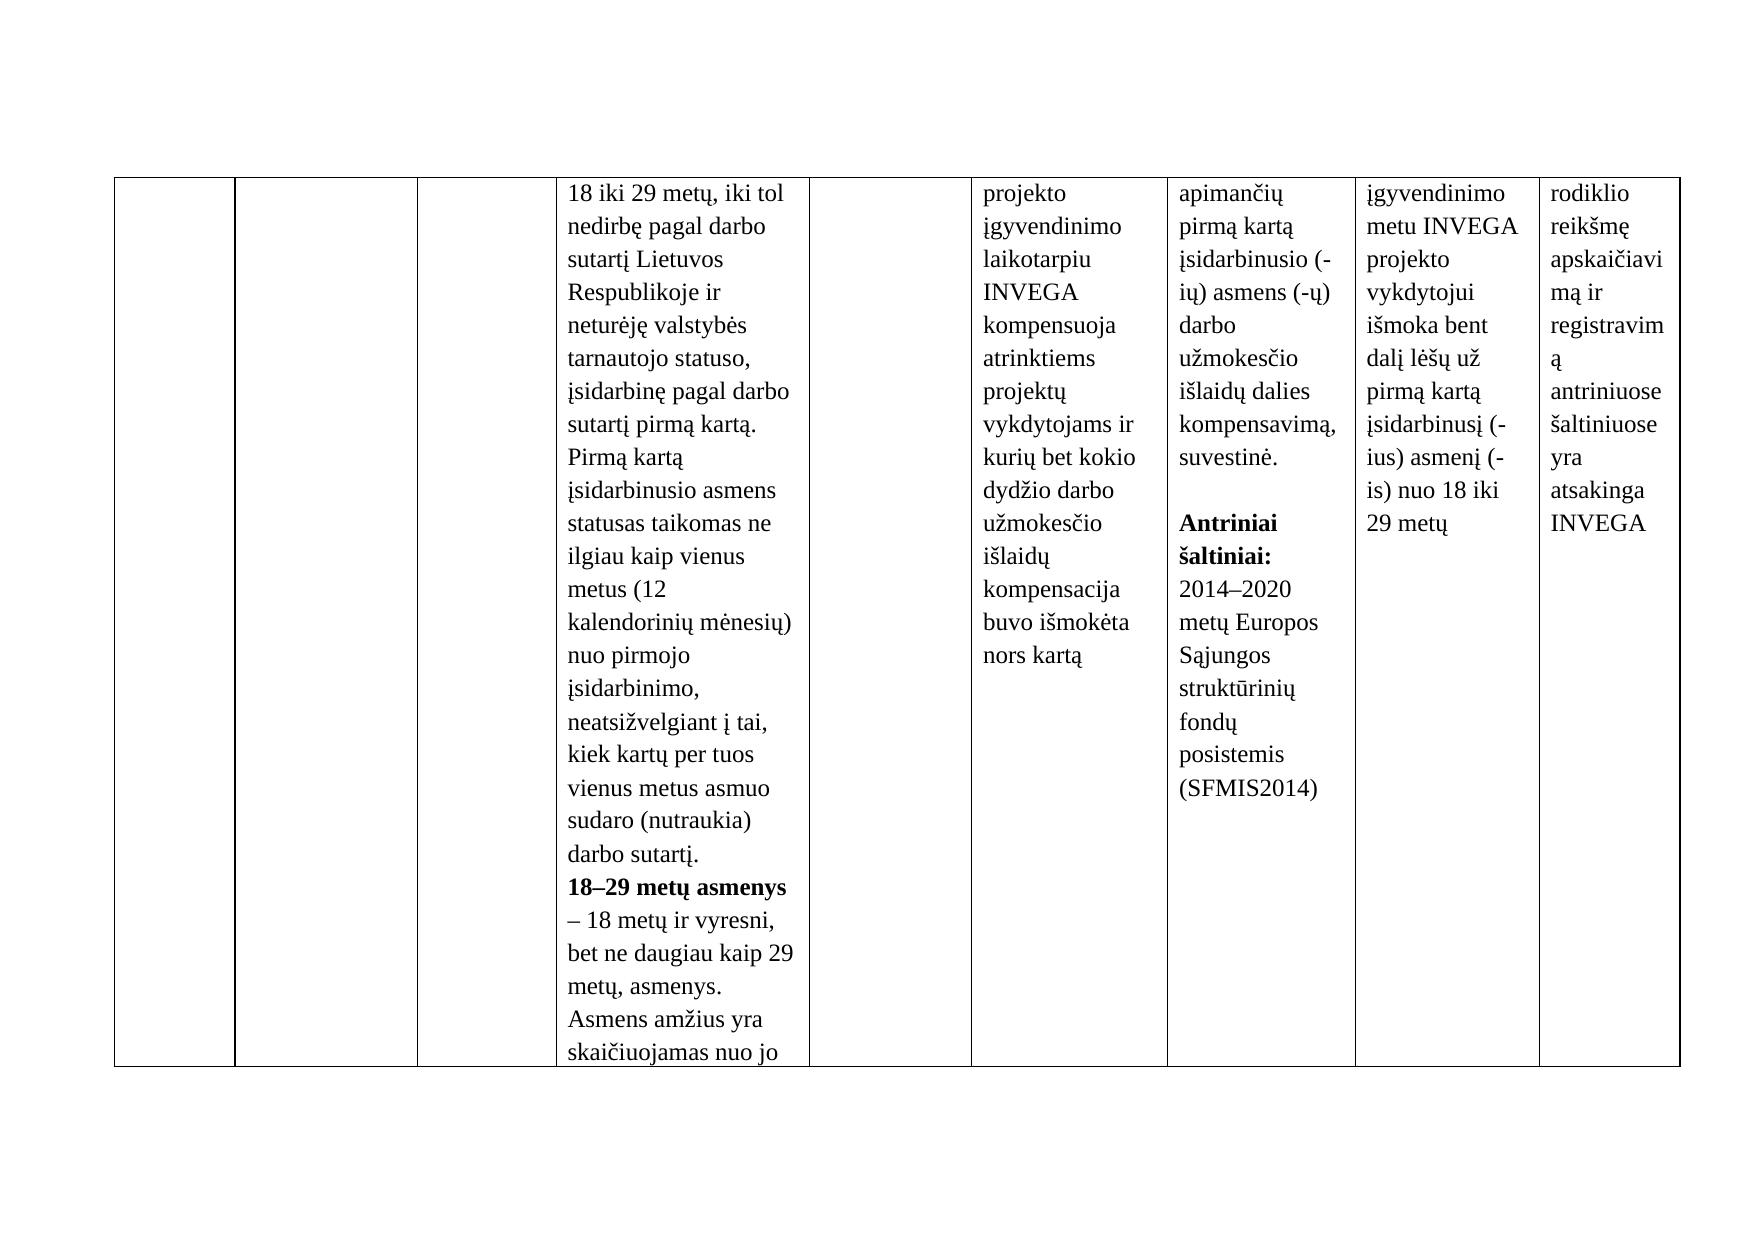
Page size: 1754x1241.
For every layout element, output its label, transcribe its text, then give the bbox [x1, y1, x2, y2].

table_cell [236, 178, 417, 1066]
table_cell įgyvendinimo metu INVEGA projekto vykdytojui išmoka bent dalį lėšų už pirmą kartą įsidarbinusį (-ius) asmenį (-is) nuo 18 iki 29 metų [1356, 178, 1539, 1066]
table_cell 18 iki 29 metų, iki tol nedirbę pagal darbo sutartį Lietuvos Respublikoje ir neturėję valstybės tarnautojo statuso, įsidarbinę pagal darbo sutartį pirmą kartą. Pirmą kartą įsidarbinusio asmens statusas taikomas ne ilgiau kaip vienus metus (12 kalendorinių mėnesių) nuo pirmojo įsidarbinimo, neatsižvelgiant į tai, kiek kartų per tuos vienus metus asmuo sudaro (nutraukia) darbo sutartį. 18–29 metų asmenys – 18 metų ir vyresni, bet ne daugiau kaip 29 metų, asmenys. Asmens amžius yra skaičiuojamas nuo jo [557, 178, 809, 1066]
table_cell [418, 178, 556, 1066]
table_cell rodiklio reikšmę apskaičiavimą ir registravimą antriniuose šaltiniuose yra atsakinga INVEGA [1540, 178, 1679, 1066]
table_cell projekto įgyvendinimo laikotarpiu INVEGA kompensuoja atrinktiems projektų vykdytojams ir kurių bet kokio dydžio darbo užmokesčio išlaidų kompensacija buvo išmokėta nors kartą [972, 178, 1167, 1066]
table_cell apimančių pirmą kartą įsidarbinusio (-ių) asmens (-ų) darbo užmokesčio išlaidų dalies kompensavimą, suvestinė. Antriniai šaltiniai: 2014–2020 metų Europos Sąjungos struktūrinių fondų posistemis (SFMIS2014) [1168, 178, 1355, 1066]
table_cell [115, 178, 234, 1066]
table_cell [810, 178, 971, 1066]
